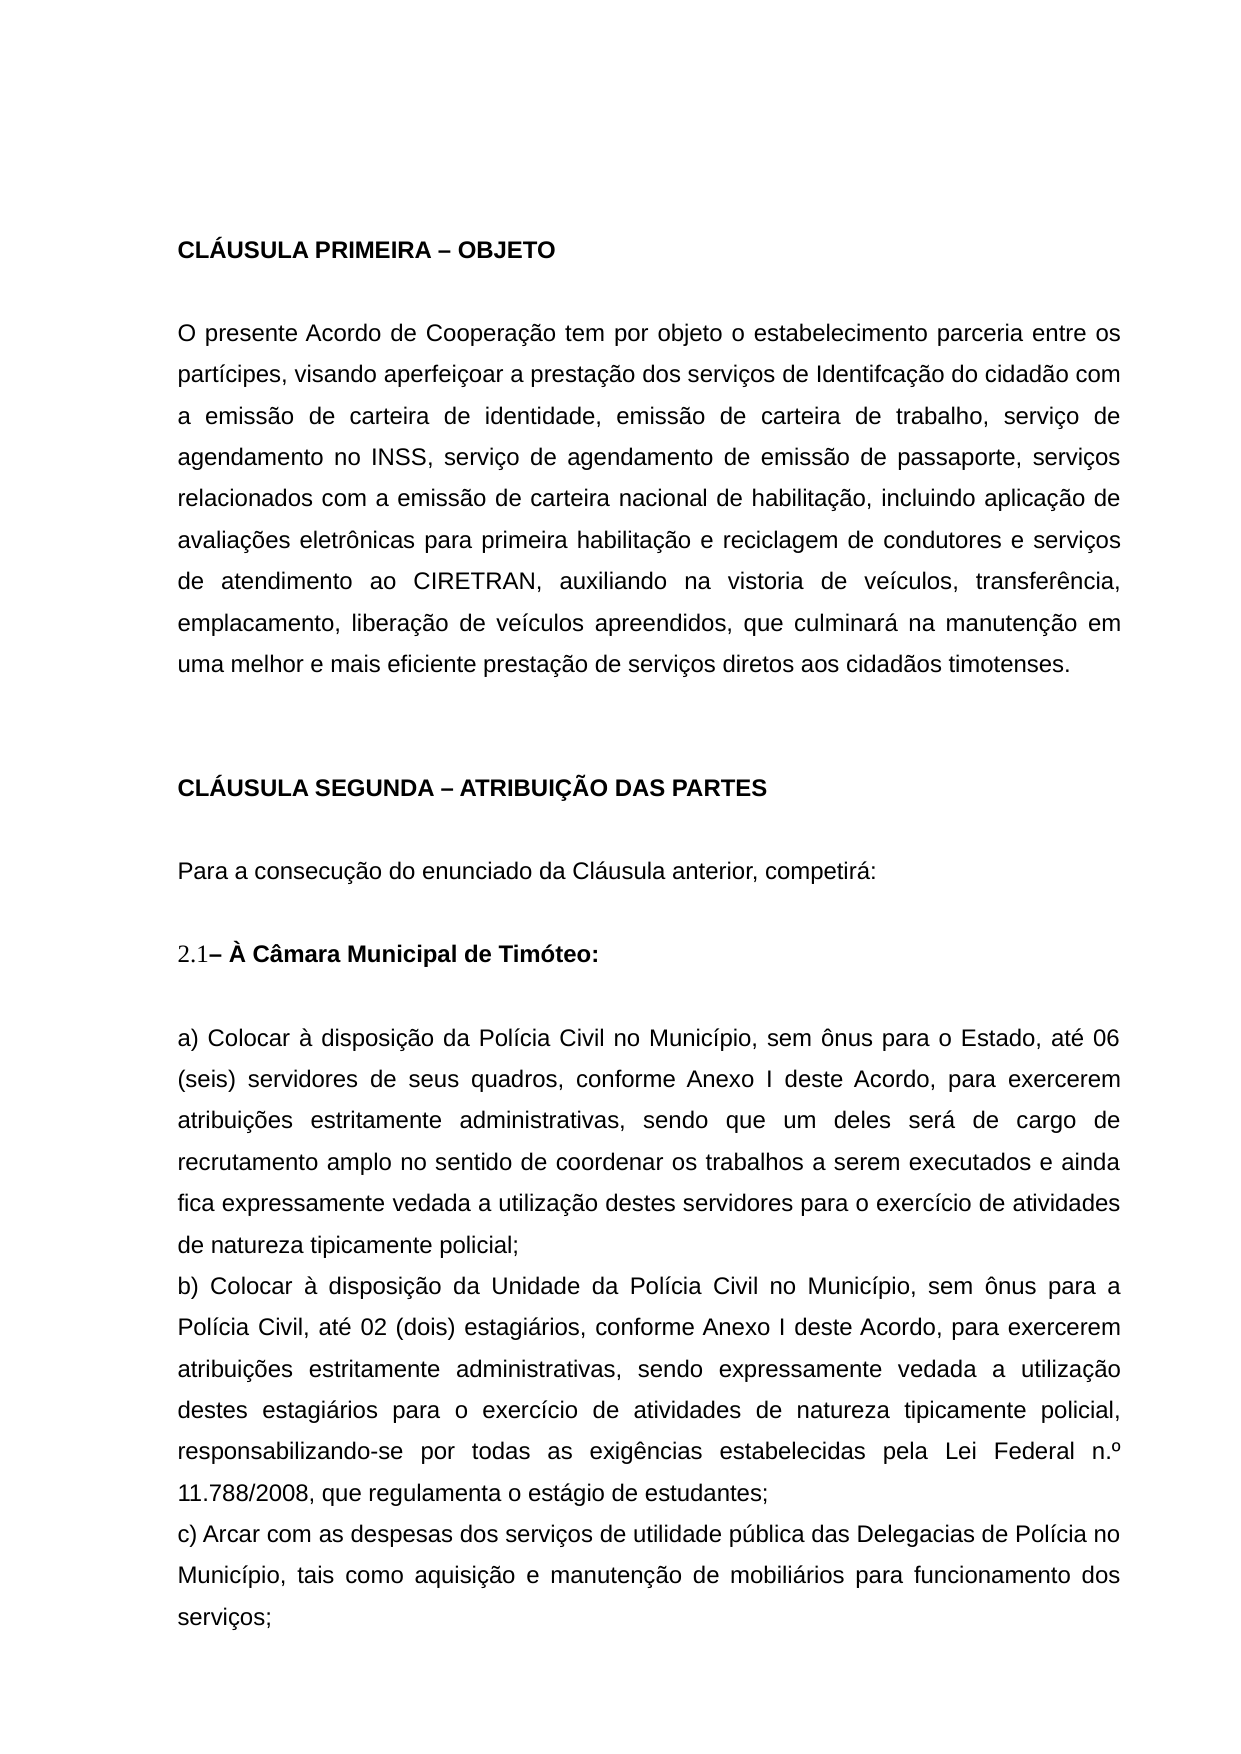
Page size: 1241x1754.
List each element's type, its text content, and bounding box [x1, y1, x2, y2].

text Para a consecução do enunciado da Cláusula anterior, competirá: [177, 857, 1122, 884]
text b) Colocar à disposição da Unidade da Polícia Civil no Município, sem ônus para a Polícia Civil, até 02 (dois) estagiários, conforme Anexo I deste Acordo, para exercerem atribuições estritamente administrativas, sendo expressamente vedada a utilização destes estagiários para o exercício de atividades de natureza tipicamente policial, responsabilizando-se por todas as exigências estabelecidas pela Lei Federal n.º 11.788/2008, que regulamenta o estágio de estudantes; [177, 1272, 1122, 1506]
text CLÁUSULA PRIMEIRA – OBJETO [177, 236, 1122, 264]
text O presente Acordo de Cooperação tem por objeto o estabelecimento parceria entre os partícipes, visando aperfeiçoar a prestação dos serviços de Identifcação do cidadão com a emissão de carteira de identidade, emissão de carteira de trabalho, serviço de agendamento no INSS, serviço de agendamento de emissão de passaporte, serviços relacionados com a emissão de carteira nacional de habilitação, incluindo aplicação de avaliações eletrônicas para primeira habilitação e reciclagem de condutores e serviços de atendimento ao CIRETRAN, auxiliando na vistoria de veículos, transferência, emplacamento, liberação de veículos apreendidos, que culminará na manutenção em uma melhor e mais eficiente prestação de serviços diretos aos cidadãos timotenses. [177, 319, 1122, 677]
text CLÁUSULA SEGUNDA – ATRIBUIÇÃO DAS PARTES [177, 774, 1122, 801]
list – À Câmara Municipal de Timóteo: [177, 939, 1122, 968]
text a) Colocar à disposição da Polícia Civil no Município, sem ônus para o Estado, até 06 (seis) servidores de seus quadros, conforme Anexo I deste Acordo, para exercerem atribuições estritamente administrativas, sendo que um deles será de cargo de recrutamento amplo no sentido de coordenar os trabalhos a serem executados e ainda fica expressamente vedada a utilização destes servidores para o exercício de atividades de natureza tipicamente policial; [177, 1024, 1122, 1258]
text c) Arcar com as despesas dos serviços de utilidade pública das Delegacias de Polícia no Município, tais como aquisição e manutenção de mobiliários para funcionamento dos serviços; [177, 1520, 1122, 1630]
